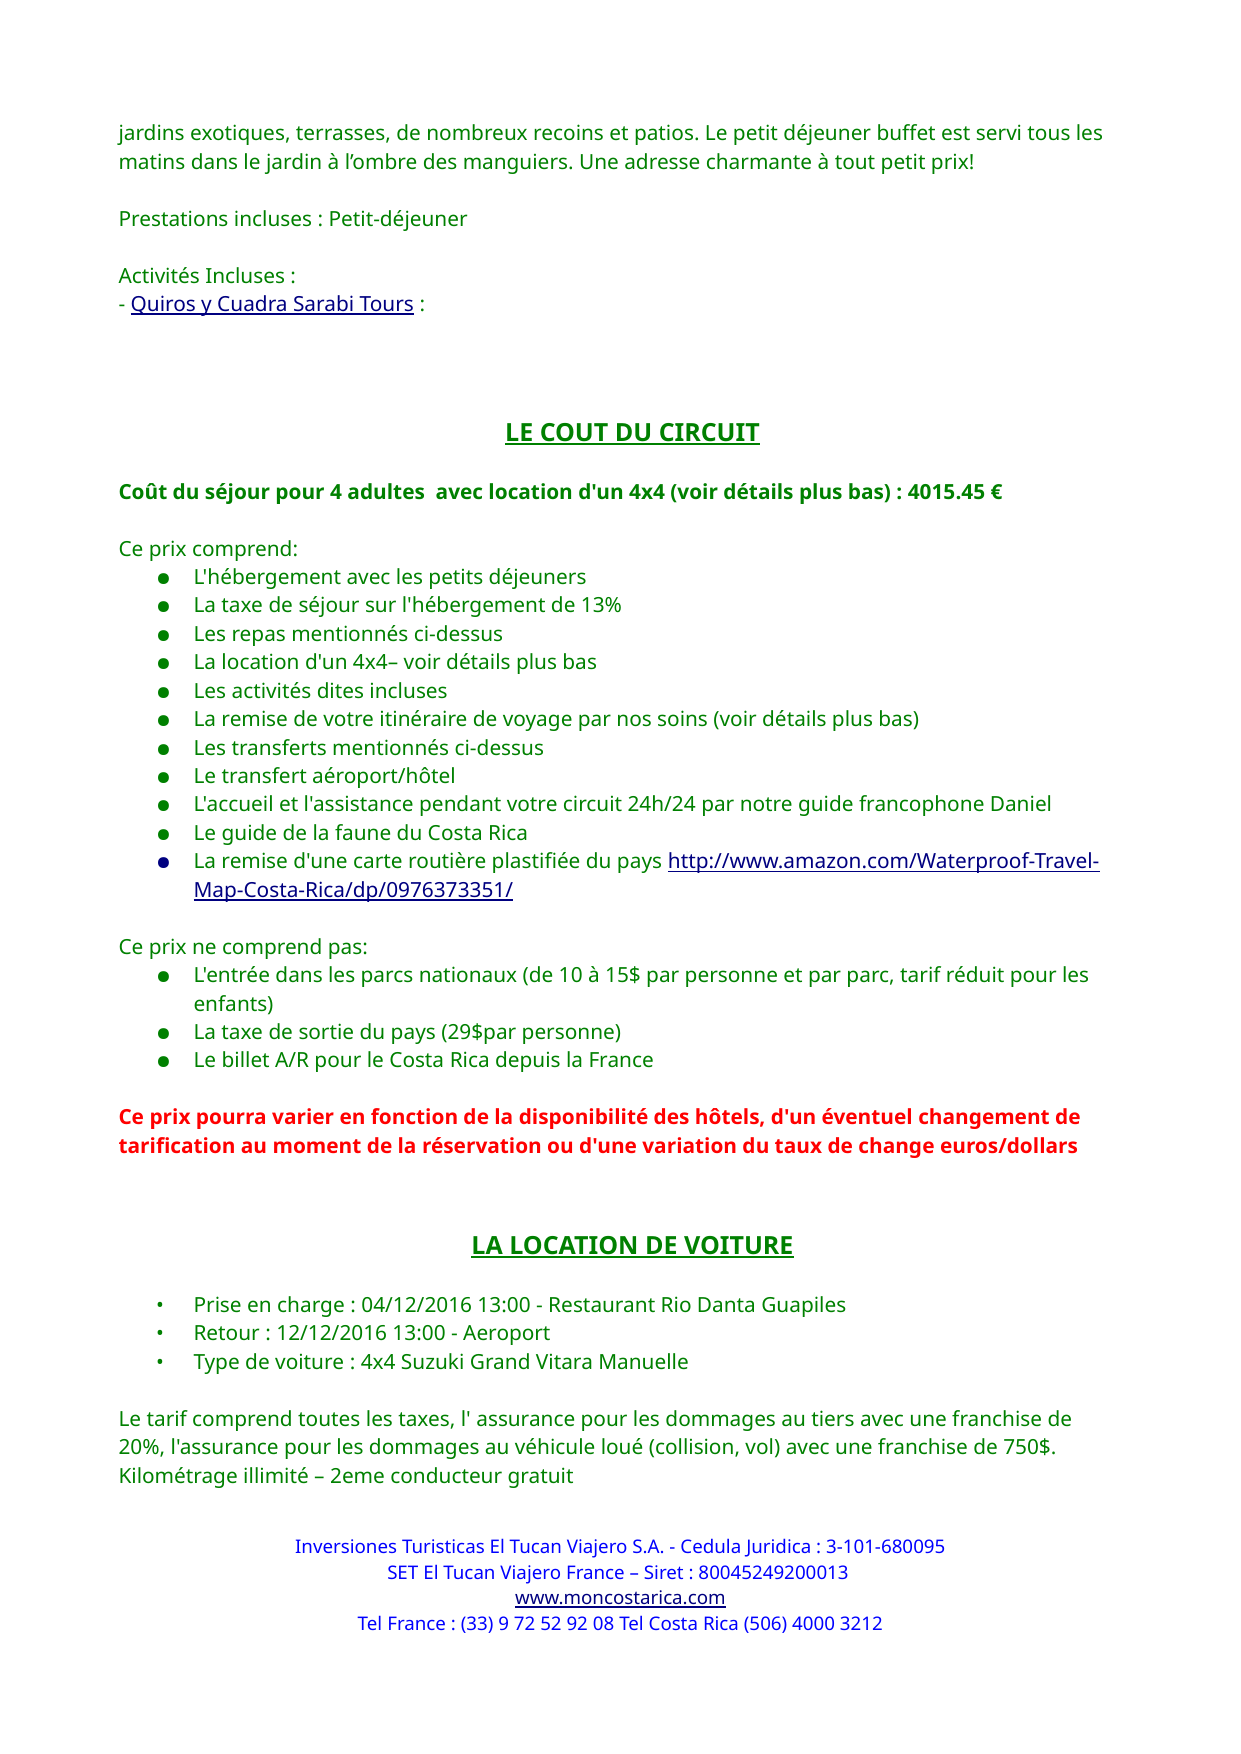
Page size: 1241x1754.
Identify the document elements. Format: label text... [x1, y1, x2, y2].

list Les repas mentionnés ci-dessus [156, 619, 1122, 647]
list Prise en charge : 04/12/2016 13:00 - Restaurant Rio Danta Guapiles [156, 1290, 1122, 1318]
text Prestations incluses : Petit-déjeuner [118, 204, 1122, 232]
text jardins exotiques, terrasses, de nombreux recoins et patios. Le petit déjeuner buffet est servi tous les matins dans le jardin à l’ombre des manguiers. Une adresse charmante à tout petit prix! [118, 118, 1122, 175]
list L'accueil et l'assistance pendant votre circuit 24h/24 par notre guide francophone Daniel [156, 789, 1122, 818]
list La remise de votre itinéraire de voyage par nos soins (voir détails plus bas) [156, 704, 1122, 733]
text Coût du séjour pour 4 adultes avec location d'un 4x4 (voir détails plus bas) : 4015.45 € [118, 477, 1122, 505]
text Activités Incluses : [118, 261, 1122, 289]
list La location d'un 4x4– voir détails plus bas [156, 647, 1122, 676]
text Le tarif comprend toutes les taxes, l' assurance pour les dommages au tiers avec une franchise de 20%, l'assurance pour les dommages au véhicule loué (collision, vol) avec une franchise de 750$. [118, 1404, 1122, 1461]
text LE COUT DU CIRCUIT [118, 414, 1146, 448]
list La remise d'une carte routière plastifiée du pays http://www.amazon.com/Waterproof-Travel-Map-Costa-Rica/dp/0976373351/ [156, 846, 1122, 903]
list La taxe de séjour sur l'hébergement de 13% [156, 591, 1122, 619]
list Le billet A/R pour le Costa Rica depuis la France [156, 1046, 1122, 1074]
text LA LOCATION DE VOITURE [118, 1227, 1146, 1261]
list Type de voiture : 4x4 Suzuki Grand Vitara Manuelle [156, 1347, 1122, 1375]
list Les transferts mentionnés ci-dessus [156, 733, 1122, 761]
text Ce prix ne comprend pas: [118, 932, 1122, 960]
list Les activités dites incluses [156, 676, 1122, 704]
list La taxe de sortie du pays (29$par personne) [156, 1017, 1122, 1046]
text - Quiros y Cuadra Sarabi Tours : [118, 289, 1122, 318]
text Ce prix comprend: [118, 534, 1122, 562]
list Le guide de la faune du Costa Rica [156, 818, 1122, 846]
list L'hébergement avec les petits déjeuners [156, 562, 1122, 591]
list Le transfert aéroport/hôtel [156, 761, 1122, 789]
text Kilométrage illimité – 2eme conducteur gratuit [118, 1461, 1122, 1489]
list Retour : 12/12/2016 13:00 - Aeroport [156, 1318, 1122, 1347]
text Ce prix pourra varier en fonction de la disponibilité des hôtels, d'un éventuel changement de tarification au moment de la réservation ou d'une variation du taux de change euros/dollars [118, 1102, 1122, 1159]
list L'entrée dans les parcs nationaux (de 10 à 15$ par personne et par parc, tarif réduit pour les enfants) [156, 960, 1122, 1017]
